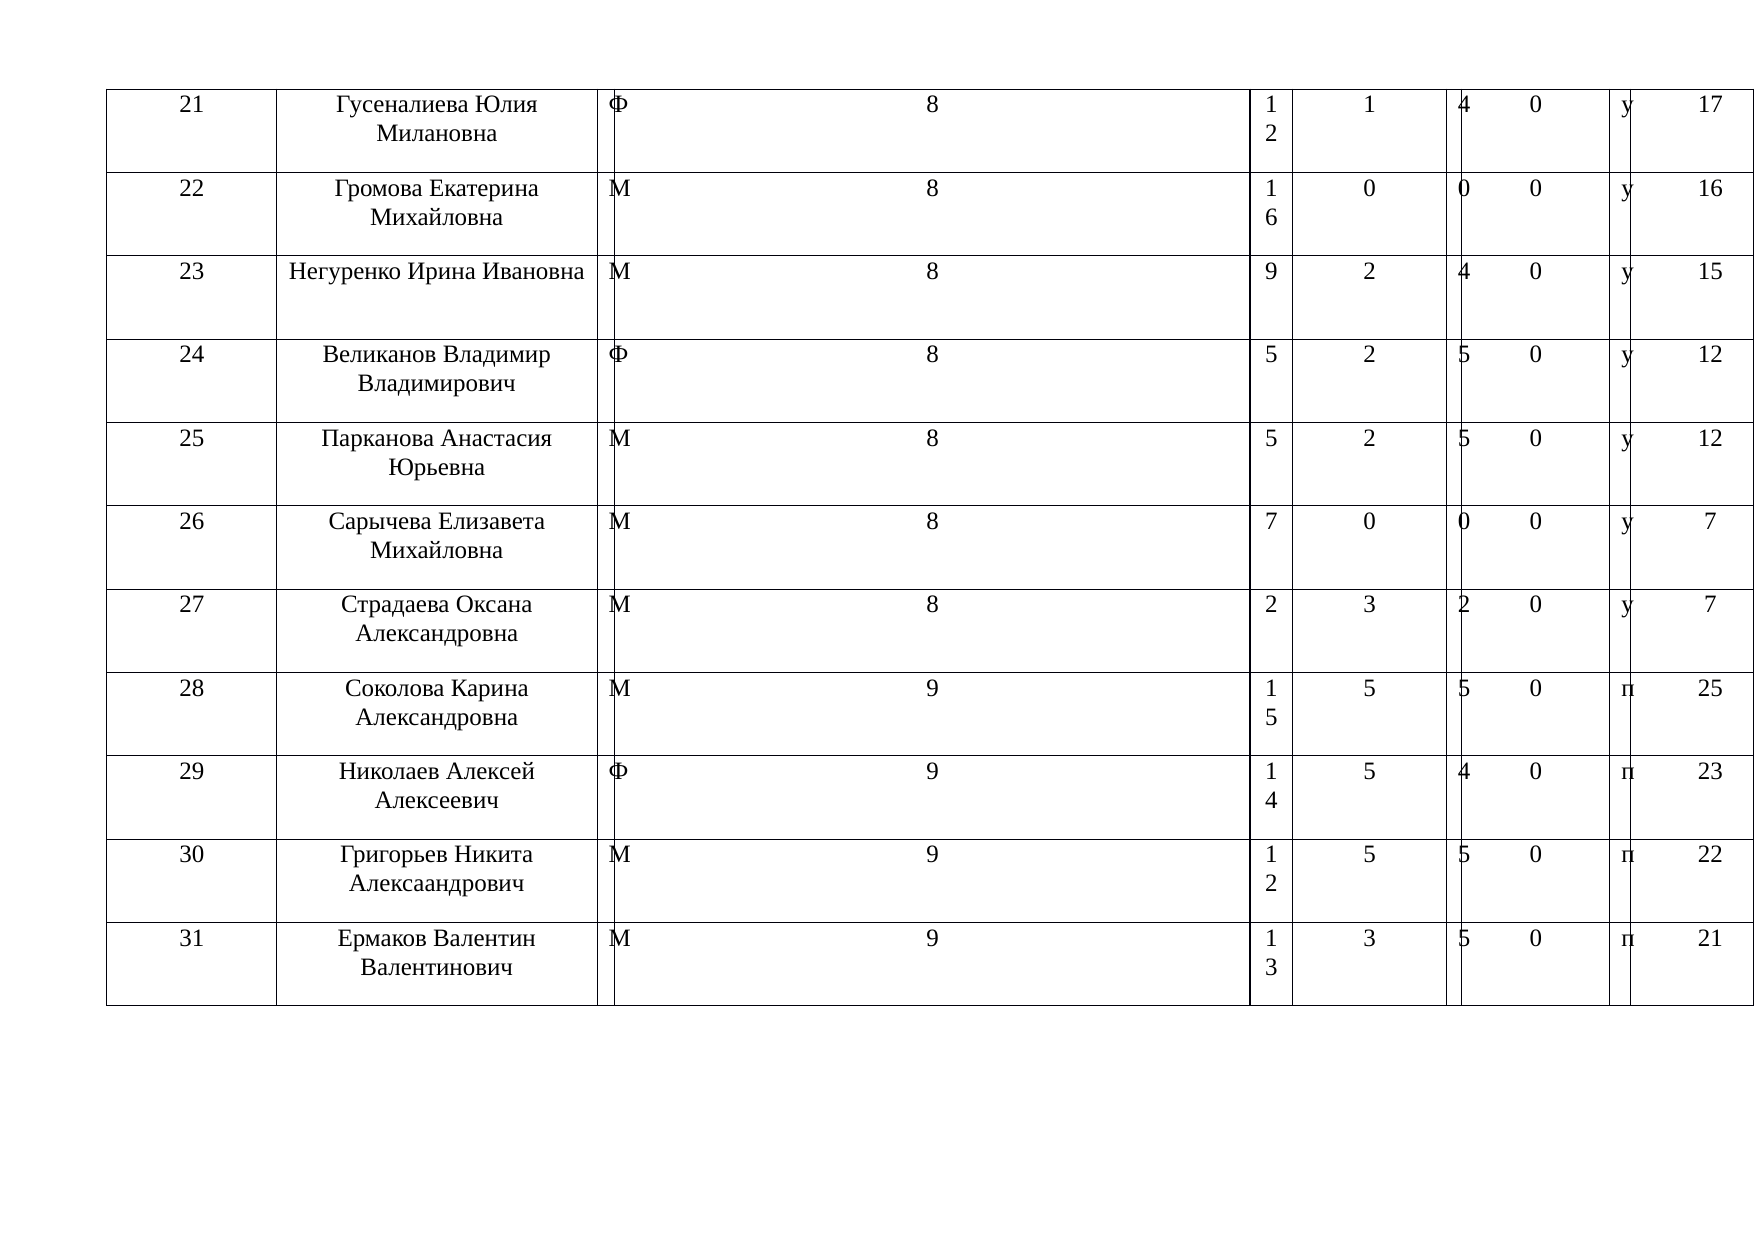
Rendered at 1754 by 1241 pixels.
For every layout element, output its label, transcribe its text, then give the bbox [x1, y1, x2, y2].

table_cell 0 [1293, 173, 1446, 255]
table_cell 21 [107, 90, 276, 172]
table_cell 8 [615, 256, 1249, 338]
table_cell участник [1610, 340, 1630, 422]
table_cell 8 [615, 423, 1249, 505]
table_cell 24 [107, 340, 276, 422]
table_cell 0 [1462, 923, 1609, 1005]
table_cell 29 [107, 756, 276, 838]
table_cell 30 [107, 840, 276, 922]
table_cell 14 [1251, 756, 1292, 838]
table_cell 5 [1251, 423, 1292, 505]
table_cell 2 [1447, 590, 1461, 672]
table_cell Григорьев Никита Алексаандрович [277, 840, 597, 922]
table_cell 0 [1462, 756, 1609, 838]
table_cell Сарычева Елизавета Михайловна [277, 506, 597, 588]
table_cell призер [1610, 840, 1630, 922]
table_cell 2 [1293, 256, 1446, 338]
table_cell 22 [1631, 840, 1753, 922]
table_cell 7 [1631, 506, 1753, 588]
table_cell 8 [615, 506, 1249, 588]
table_cell 3 [1293, 590, 1446, 672]
table_cell 21 [1631, 923, 1753, 1005]
table_cell участник [1610, 90, 1630, 172]
table_cell призер [1610, 923, 1630, 1005]
table_cell 5 [1447, 840, 1461, 922]
table_cell Страдаева Оксана Александровна [277, 590, 597, 672]
table_cell 0 [1462, 423, 1609, 505]
table_cell 0 [1462, 590, 1609, 672]
table_cell 7 [1631, 590, 1753, 672]
table_cell 17 [1631, 90, 1753, 172]
table_cell 25 [107, 423, 276, 505]
table_cell 2 [1251, 590, 1292, 672]
table_cell 23 [1631, 756, 1753, 838]
table_cell 12 [1631, 340, 1753, 422]
table_cell 16 [1251, 173, 1292, 255]
table_cell 0 [1462, 673, 1609, 755]
table_cell участник [1610, 590, 1630, 672]
table_cell участник [1610, 423, 1630, 505]
table_cell 7 [1251, 506, 1292, 588]
table_cell 9 [615, 840, 1249, 922]
table_cell 0 [1447, 173, 1461, 255]
table_cell 8 [615, 340, 1249, 422]
table_cell 2 [1293, 340, 1446, 422]
table_cell 0 [1462, 340, 1609, 422]
table_cell 9 [615, 923, 1249, 1005]
table_cell 23 [107, 256, 276, 338]
table_cell 25 [1631, 673, 1753, 755]
table_cell 0 [1462, 173, 1609, 255]
table_cell Громова Екатерина Михайловна [277, 173, 597, 255]
table_cell участник [1610, 173, 1630, 255]
table_cell 12 [1251, 90, 1292, 172]
table_cell 4 [1447, 256, 1461, 338]
table_cell Соколова Карина Александровна [277, 673, 597, 755]
table_cell 12 [1251, 840, 1292, 922]
table_cell 4 [1447, 90, 1461, 172]
table_cell 5 [1447, 673, 1461, 755]
table_cell 16 [1631, 173, 1753, 255]
table_cell Великанов Владимир Владимирович [277, 340, 597, 422]
table_cell 5 [1251, 340, 1292, 422]
table_cell 22 [107, 173, 276, 255]
table_cell 5 [1447, 340, 1461, 422]
table_cell 0 [1293, 506, 1446, 588]
table_cell участник [1610, 506, 1630, 588]
table_cell 8 [615, 90, 1249, 172]
table_cell 0 [1447, 506, 1461, 588]
table_cell Ермаков Валентин Валентинович [277, 923, 597, 1005]
table_cell 12 [1631, 423, 1753, 505]
table_cell 15 [1251, 673, 1292, 755]
table_cell 5 [1293, 756, 1446, 838]
table_cell 2 [1293, 423, 1446, 505]
table_cell 9 [615, 673, 1249, 755]
table_cell 5 [1447, 423, 1461, 505]
table_cell 3 [1293, 923, 1446, 1005]
table_cell 5 [1293, 673, 1446, 755]
table_cell 4 [1447, 756, 1461, 838]
table_cell 9 [1251, 256, 1292, 338]
table_cell 0 [1462, 256, 1609, 338]
table_cell 27 [107, 590, 276, 672]
table_cell 8 [615, 173, 1249, 255]
table_cell участник [1610, 256, 1630, 338]
table_cell 5 [1293, 840, 1446, 922]
table_cell Негуренко Ирина Ивановна [277, 256, 597, 338]
table_cell 5 [1447, 923, 1461, 1005]
table_cell победитель [1610, 673, 1630, 755]
table_cell 13 [1251, 923, 1292, 1005]
table_cell Гусеналиева Юлия Милановна [277, 90, 597, 172]
table_cell 15 [1631, 256, 1753, 338]
table_cell 9 [615, 756, 1249, 838]
table_cell 0 [1462, 506, 1609, 588]
table_cell призер [1610, 756, 1630, 838]
table_cell 31 [107, 923, 276, 1005]
table_cell 8 [615, 590, 1249, 672]
table_cell 26 [107, 506, 276, 588]
table_cell Парканова Анастасия Юрьевна [277, 423, 597, 505]
table_cell 1 [1293, 90, 1446, 172]
table_cell Николаев Алексей Алексеевич [277, 756, 597, 838]
table_cell 28 [107, 673, 276, 755]
table_cell 0 [1462, 840, 1609, 922]
table_cell 0 [1462, 90, 1609, 172]
